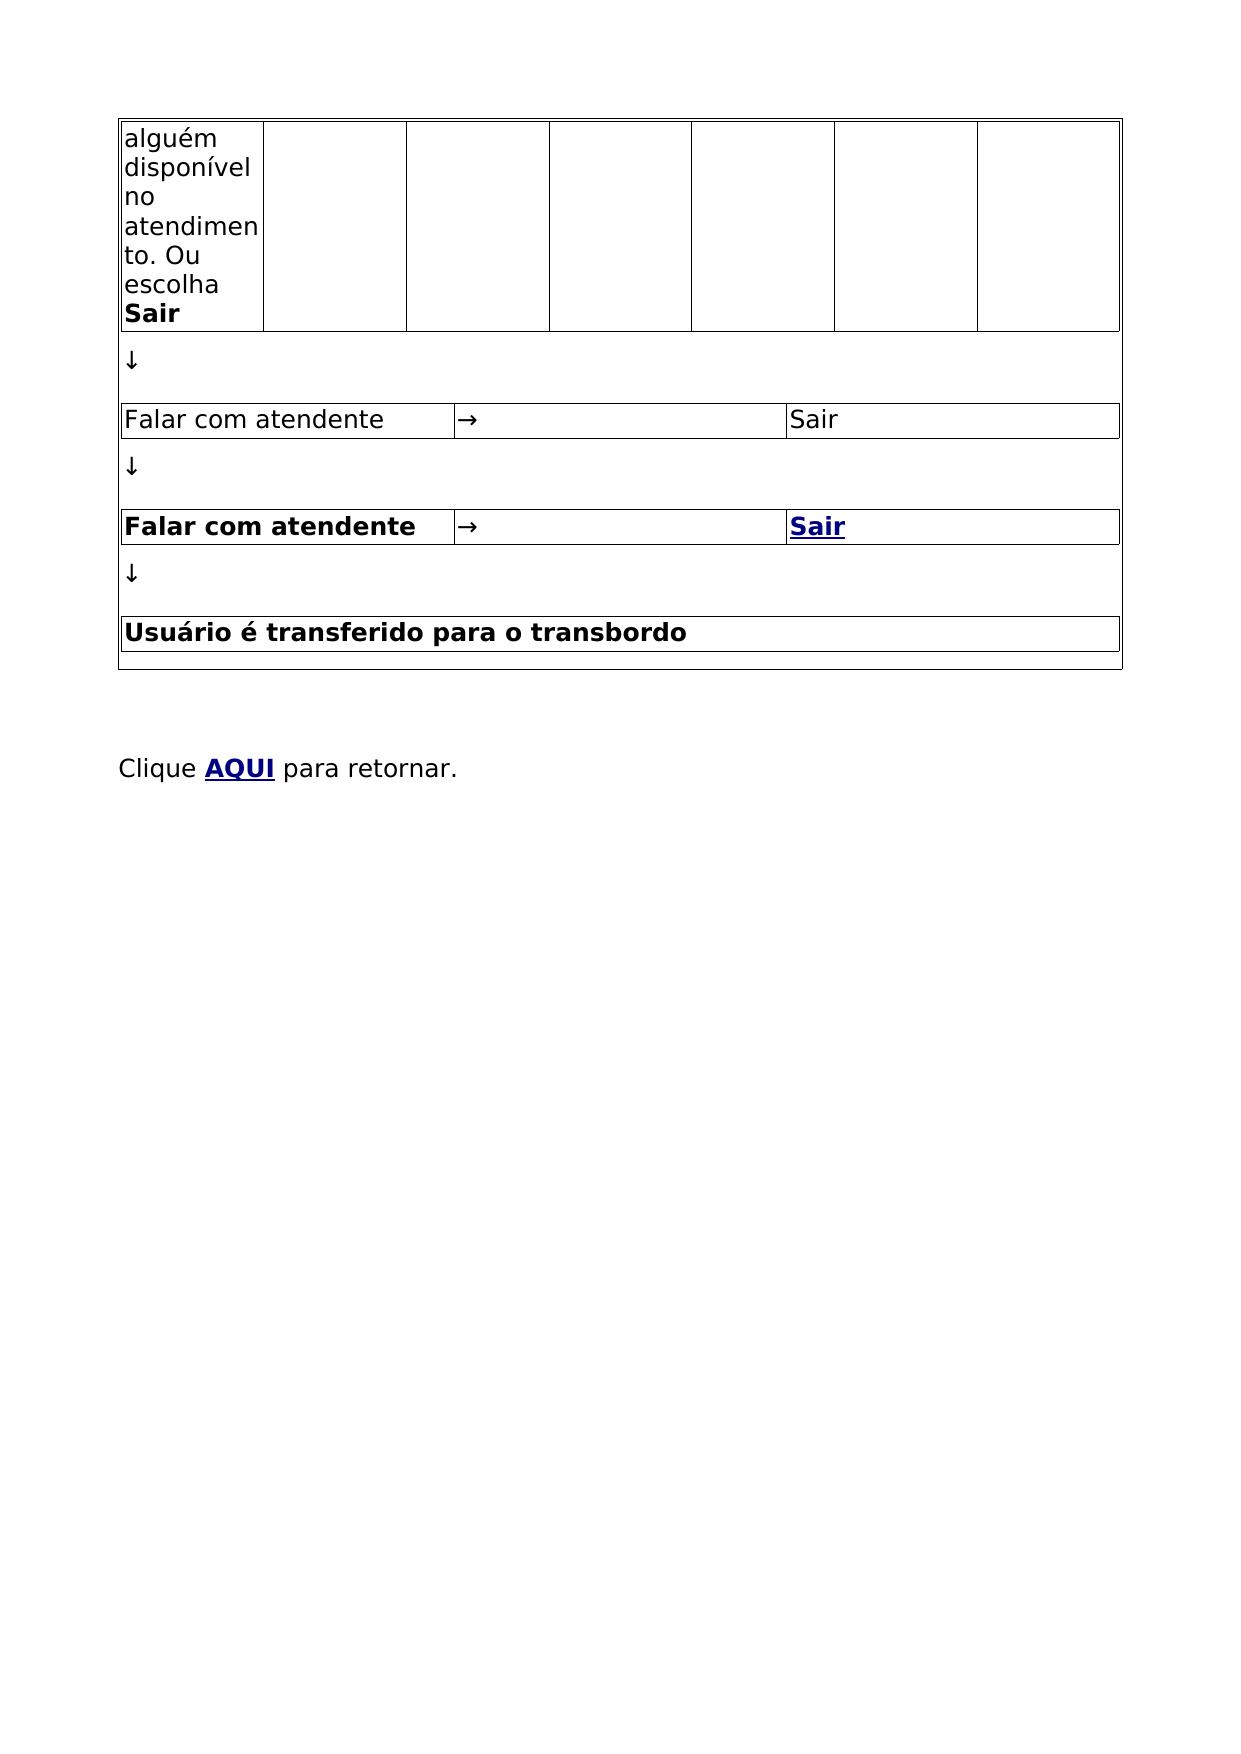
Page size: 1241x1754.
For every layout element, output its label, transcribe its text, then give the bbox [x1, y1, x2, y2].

table_header → [455, 404, 786, 438]
table_header [692, 122, 834, 331]
table_header [407, 122, 549, 331]
table_header Sair [787, 510, 1119, 544]
table_header Sair [787, 404, 1119, 438]
table_header ↓ ↓ ↓ [119, 119, 1122, 668]
table_header → [455, 510, 786, 544]
table_header [978, 122, 1119, 331]
table_header [550, 122, 691, 331]
table_header Usuário é transferido para o transbordo [122, 617, 1119, 651]
table_header [835, 122, 977, 331]
text Clique AQUI para retornar. [118, 754, 1122, 812]
table_header Falar com atendente [122, 510, 454, 544]
table_header Falar com atendente [122, 404, 454, 438]
table_header alguém disponível no atendimento. Ou escolha Sair [122, 122, 263, 331]
table_header [264, 122, 406, 331]
